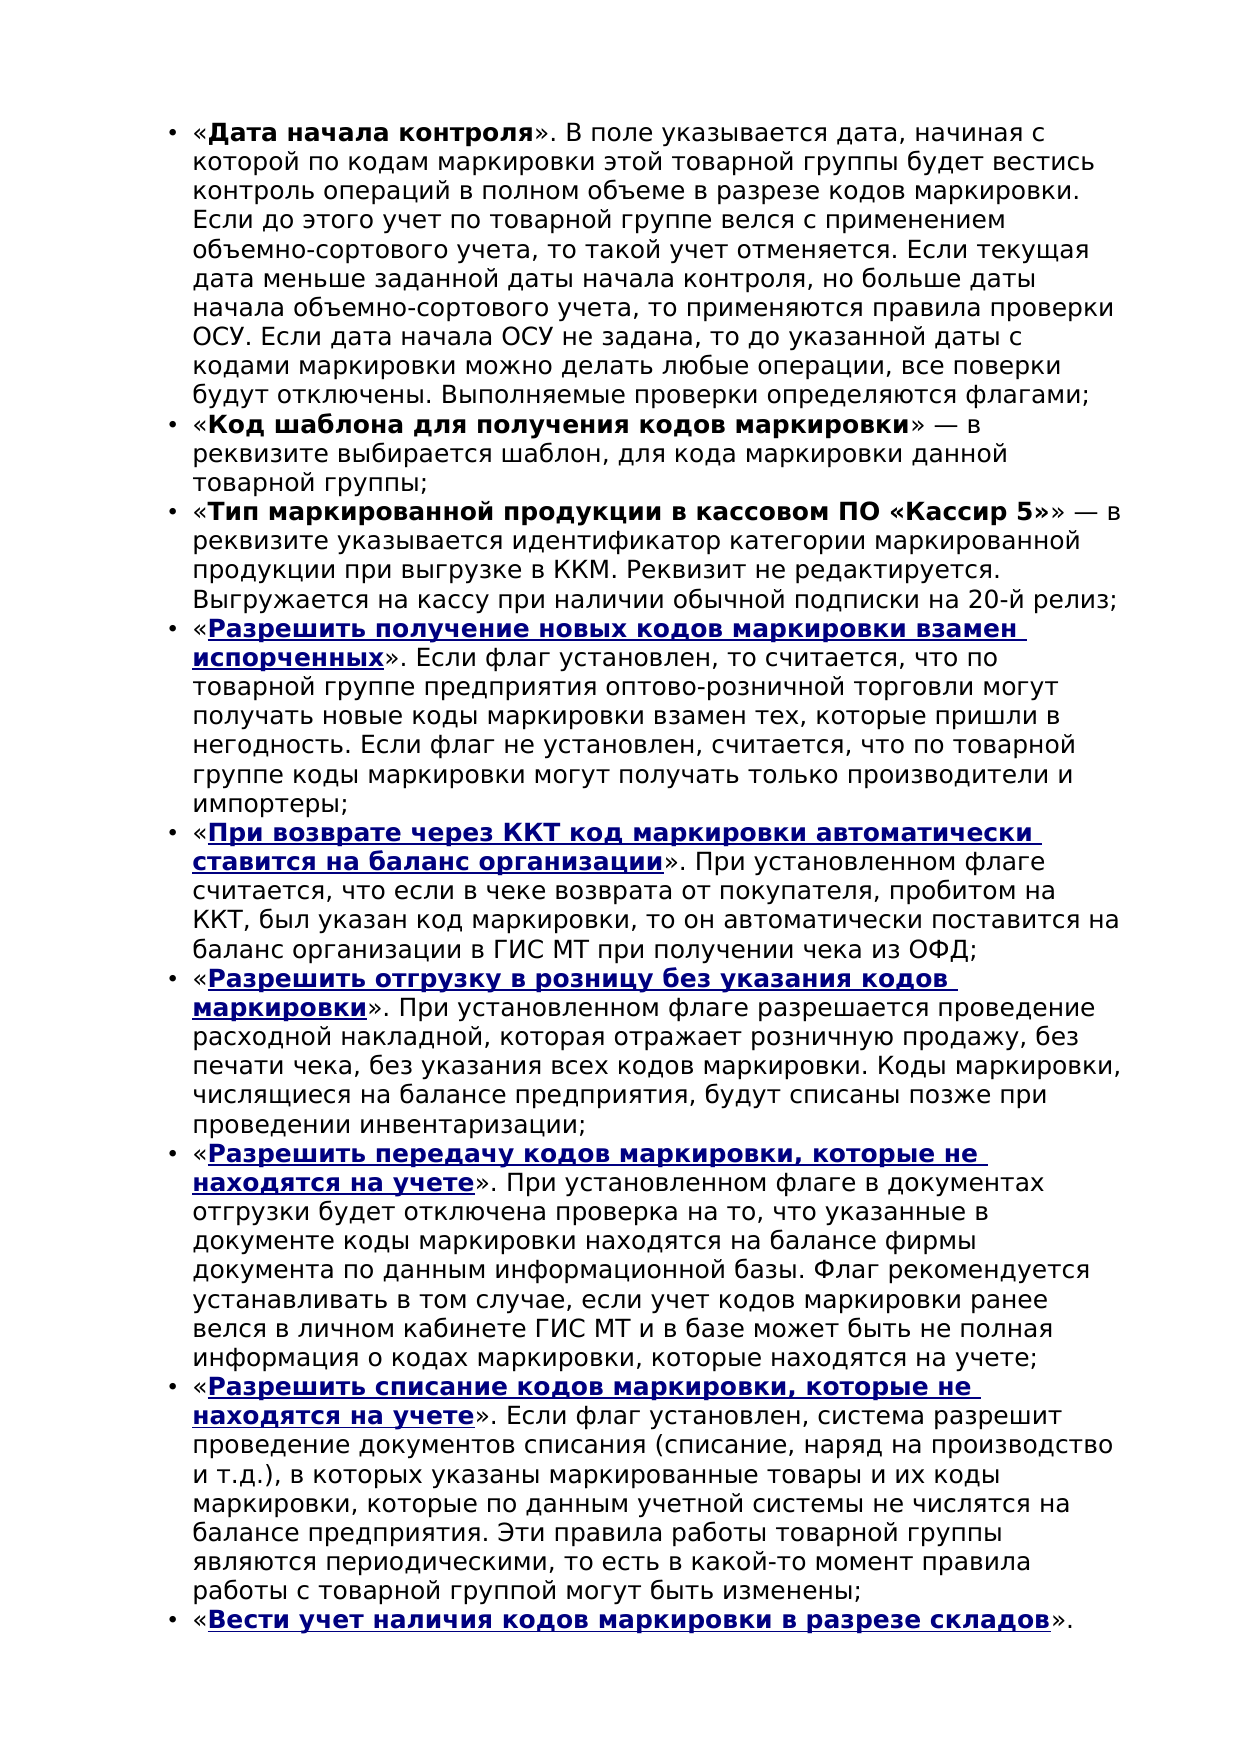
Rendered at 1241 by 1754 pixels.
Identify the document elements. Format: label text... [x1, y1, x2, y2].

list «Тип маркированной продукции в кассовом ПО «Кассир 5»» — в реквизите указывается идентификатор категории маркированной продукции при выгрузке в ККМ. Реквизит не редактируется. Выгружается на кассу при наличии обычной подписки на 20-й релиз; [177, 497, 1122, 614]
list «Разрешить списание кодов маркировки, которые не находятся на учете». Если флаг установлен, система разрешит проведение документов списания (списание, наряд на производство и т.д.), в которых указаны маркированные товары и их коды маркировки, которые по данным учетной системы не числятся на балансе предприятия. Эти правила работы товарной группы являются периодическими, то есть в какой-то момент правила работы с товарной группой могут быть изменены; [177, 1372, 1122, 1606]
list «Код шаблона для получения кодов маркировки» — в реквизите выбирается шаблон, для кода маркировки данной товарной группы; [177, 410, 1122, 497]
list «При возврате через ККТ код маркировки автоматически ставится на баланс организации». При установленном флаге считается, что если в чеке возврата от покупателя, пробитом на ККТ, был указан код маркировки, то он автоматически поставится на баланс организации в ГИС МТ при получении чека из ОФД; [177, 818, 1122, 964]
list «Разрешить получение новых кодов маркировки взамен испорченных». Если флаг установлен, то считается, что по товарной группе предприятия оптово-розничной торговли могут получать новые коды маркировки взамен тех, которые пришли в негодность. Если флаг не установлен, считается, что по товарной группе коды маркировки могут получать только производители и импортеры; [177, 614, 1122, 818]
list «Разрешить передачу кодов маркировки, которые не находятся на учете». При установленном флаге в документах отгрузки будет отключена проверка на то, что указанные в документе коды маркировки находятся на балансе фирмы документа по данным информационной базы. Флаг рекомендуется устанавливать в том случае, если учет кодов маркировки ранее велся в личном кабинете ГИС МТ и в базе может быть не полная информация о кодах маркировки, которые находятся на учете; [177, 1139, 1122, 1372]
list «Вести учет наличия кодов маркировки в разрезе складов». [177, 1606, 1122, 1635]
list «Дата начала контроля». В поле указывается дата, начиная с которой по кодам маркировки этой товарной группы будет вестись контроль операций в полном объеме в разрезе кодов маркировки. Если до этого учет по товарной группе велся с применением объемно-сортового учета, то такой учет отменяется. Если текущая дата меньше заданной даты начала контроля, но больше даты начала объемно-сортового учета, то применяются правила проверки ОСУ. Если дата начала ОСУ не задана, то до указанной даты с кодами маркировки можно делать любые операции, все поверки будут отключены. Выполняемые проверки определяются флагами; [177, 118, 1122, 410]
list «Разрешить отгрузку в розницу без указания кодов маркировки». При установленном флаге разрешается проведение расходной накладной, которая отражает розничную продажу, без печати чека, без указания всех кодов маркировки. Коды маркировки, числящиеся на балансе предприятия, будут списаны позже при проведении инвентаризации; [177, 964, 1122, 1139]
